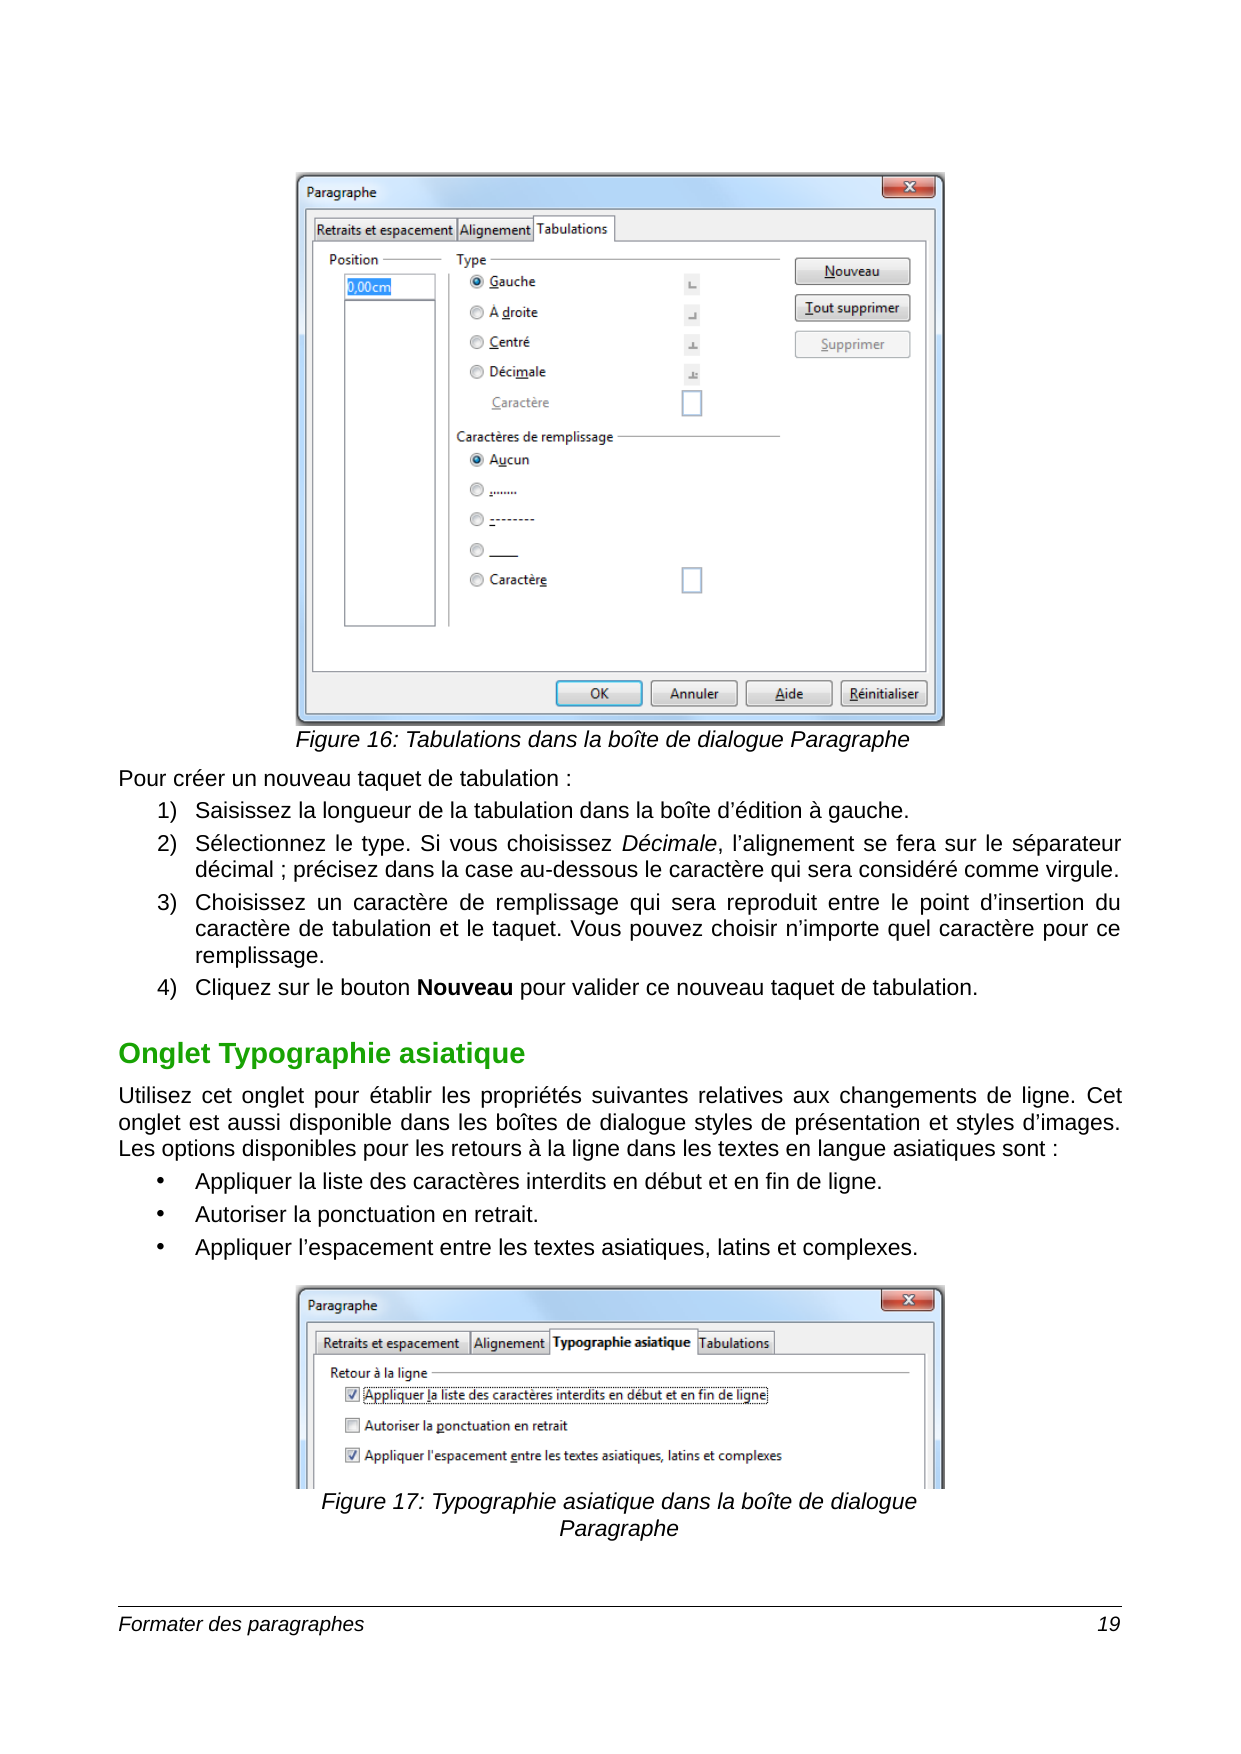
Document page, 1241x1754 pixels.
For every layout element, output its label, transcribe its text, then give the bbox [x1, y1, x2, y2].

list Sélectionnez le type. Si vous choisissez Décimale, l’alignement se fera sur le séparateur décimal ; précisez dans la case au-dessous le caractère qui sera considéré comme virgule. [177, 830, 1122, 883]
list Autoriser la ponctuation en retrait. [156, 1201, 1122, 1228]
text Figure 16: Tabulations dans la boîte de dialogue Paragraphe [295, 726, 945, 752]
list Choisissez un caractère de remplissage qui sera reproduit entre le point d’insertion du caractère de tabulation et le taquet. Vous pouvez choisir n’importe quel caractère pour ce remplissage. [177, 889, 1122, 968]
list Saisissez la longueur de la tabulation dans la boîte d’édition à gauche. [177, 797, 1122, 824]
list Utilisez cet onglet pour établir les propriétés suivantes relatives aux changements de ligne. Cet onglet est aussi disponible dans les boîtes de dialogue styles de présentation et styles d’images. Les options disponibles pour les retours à la ligne dans les textes en langue asiatiques sont : [118, 1082, 1122, 1161]
subtitle Onglet Typographie asiatique [118, 1036, 1122, 1070]
list Cliquez sur le bouton Nouveau pour valider ce nouveau taquet de tabulation. [177, 974, 1122, 1001]
picture [295, 1285, 945, 1489]
picture [295, 172, 945, 726]
text Figure 17: Typographie asiatique dans la boîte de dialogue Paragraphe [295, 1489, 945, 1541]
list Pour créer un nouveau taquet de tabulation : [118, 764, 1122, 791]
list Appliquer la liste des caractères interdits en début et en fin de ligne. [156, 1168, 1122, 1194]
list Appliquer l’espacement entre les textes asiatiques, latins et complexes. [156, 1234, 1122, 1261]
